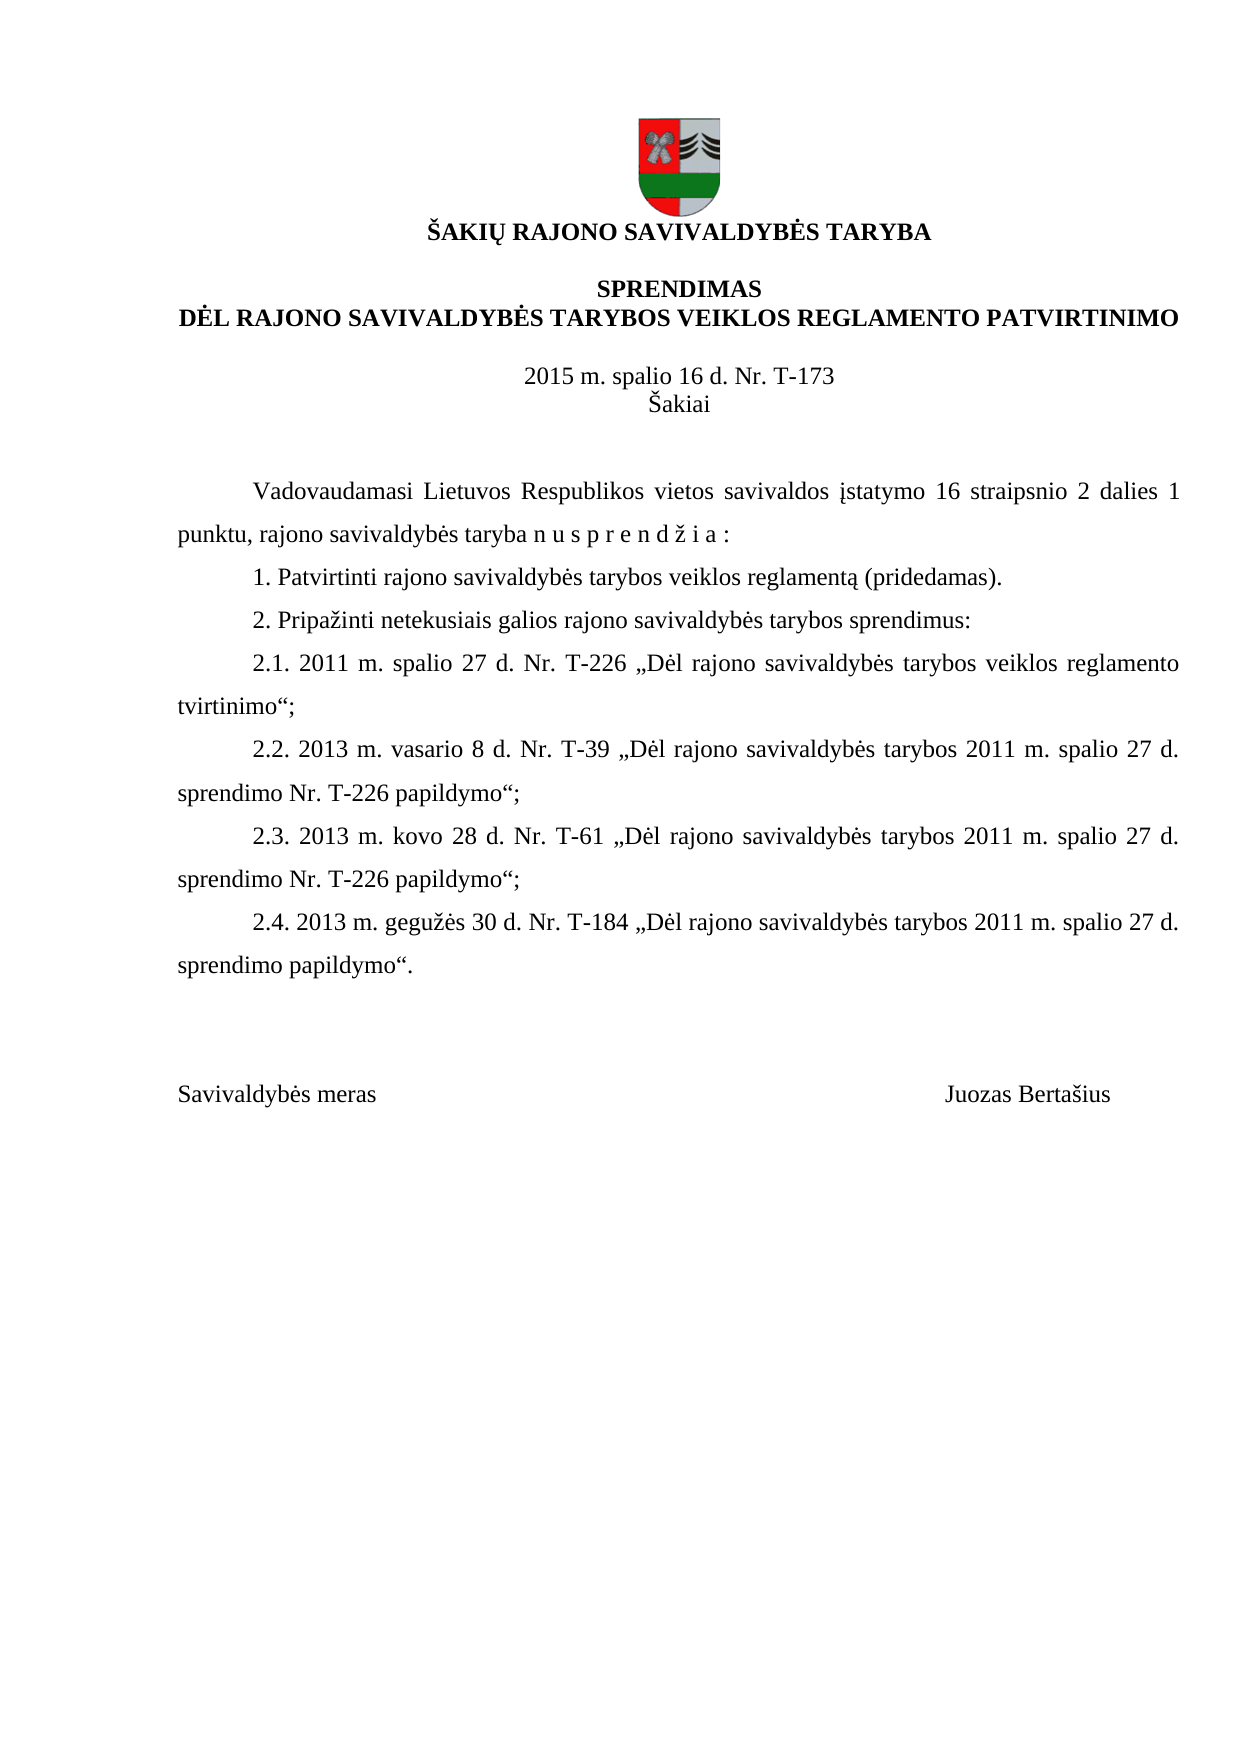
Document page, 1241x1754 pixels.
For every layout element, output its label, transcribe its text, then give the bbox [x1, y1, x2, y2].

text Savivaldybės meras Juozas Bertašius [177, 1079, 1181, 1108]
text 2.4. 2013 m. gegužės 30 d. Nr. T-184 „Dėl rajono savivaldybės tarybos 2011 m. spalio 27 d. sprendimo papildymo“. [177, 907, 1181, 979]
text 2.2. 2013 m. vasario 8 d. Nr. T-39 „Dėl rajono savivaldybės tarybos 2011 m. spalio 27 d. sprendimo Nr. T-226 papildymo“; [177, 734, 1181, 806]
text 2.3. 2013 m. kovo 28 d. Nr. T-61 „Dėl rajono savivaldybės tarybos 2011 m. spalio 27 d. sprendimo Nr. T-226 papildymo“; [177, 821, 1181, 893]
text Šakiai [177, 389, 1181, 418]
text DĖL RAJONO SAVIVALDYBĖS TARYBOS VEIKLOS REGLAMENTO PATVIRTINIMO [177, 303, 1181, 332]
text Vadovaudamasi Lietuvos Respublikos vietos savivaldos įstatymo 16 straipsnio 2 dalies 1 punktu, rajono savivaldybės taryba nusprendžia: [177, 476, 1181, 548]
text 1. Patvirtinti rajono savivaldybės tarybos veiklos reglamentą (pridedamas). [177, 562, 1181, 591]
text 2.1. 2011 m. spalio 27 d. Nr. T-226 „Dėl rajono savivaldybės tarybos veiklos reglamento tvirtinimo“; [177, 648, 1181, 720]
text 2015 m. spalio 16 d. Nr. T-173 [177, 361, 1181, 389]
text ŠAKIŲ RAJONO SAVIVALDYBĖS TARYBA [177, 217, 1181, 246]
text 2. Pripažinti netekusiais galios rajono savivaldybės tarybos sprendimus: [177, 605, 1181, 634]
text SPRENDIMAS [177, 274, 1181, 303]
